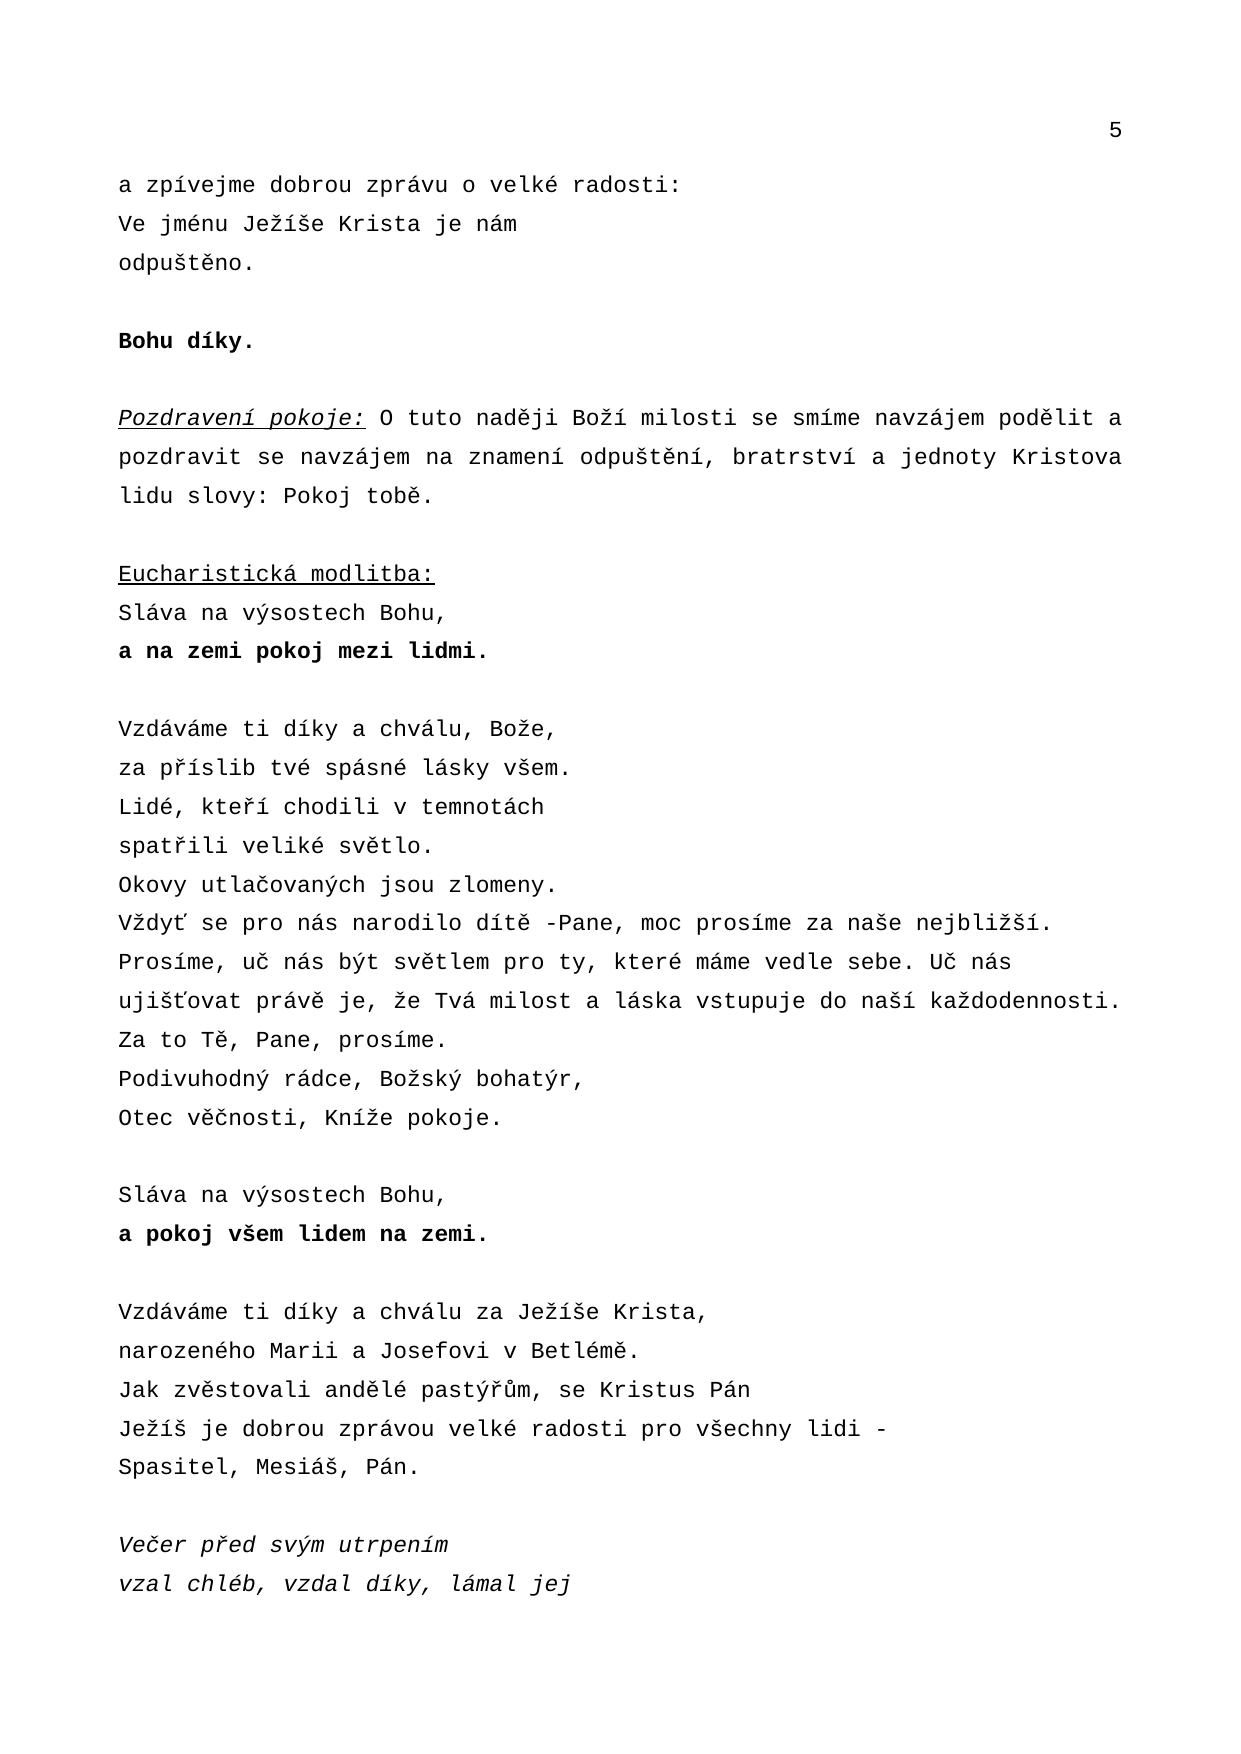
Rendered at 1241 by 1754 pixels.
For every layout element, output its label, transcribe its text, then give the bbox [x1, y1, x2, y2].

text Eucharistická modlitba: [118, 562, 1122, 588]
text vzal chléb, vzdal díky, lámal jej [118, 1572, 1122, 1598]
text Pozdravení pokoje: O tuto naději Boží milosti se smíme navzájem podělit a pozdravit se navzájem na znamení odpuštění, bratrství a jednoty Kristova lidu slovy: Pokoj tobě. [118, 407, 1122, 510]
text Sláva na výsostech Bohu, a na zemi pokoj mezi lidmi. Vzdáváme ti díky a chválu, Bože, za příslib tvé spásné lásky všem. Lidé, kteří chodili v temnotách spatřili veliké světlo. Okovy utlačovaných jsou zlomeny. Vždyť se pro nás narodilo dítě -Pane, moc prosíme za naše nejbližší. Prosíme, uč nás být světlem pro ty, které máme vedle sebe. Uč nás ujišťovat právě je, že Tvá milost a láska vstupuje do naší každodennosti. Za to Tě, Pane, prosíme. Podivuhodný rádce, Božský bohatýr, Otec věčnosti, Kníže pokoje. Sláva na výsostech Bohu, a pokoj všem lidem na zemi. Vzdáváme ti díky a chválu za Ježíše Krista, narozeného Marii a Josefovi v Betlémě. Jak zvěstovali andělé pastýřům, se Kristus Pán Ježíš je dobrou zprávou velké radosti pro všechny lidi - Spasitel, Mesiáš, Pán. Večer před svým utrpením [118, 601, 1122, 1559]
text Bohu díky. [118, 290, 1122, 355]
text a zpívejme dobrou zprávu o velké radosti: Ve jménu Ježíše Krista je nám odpuštěno. [118, 173, 1122, 277]
